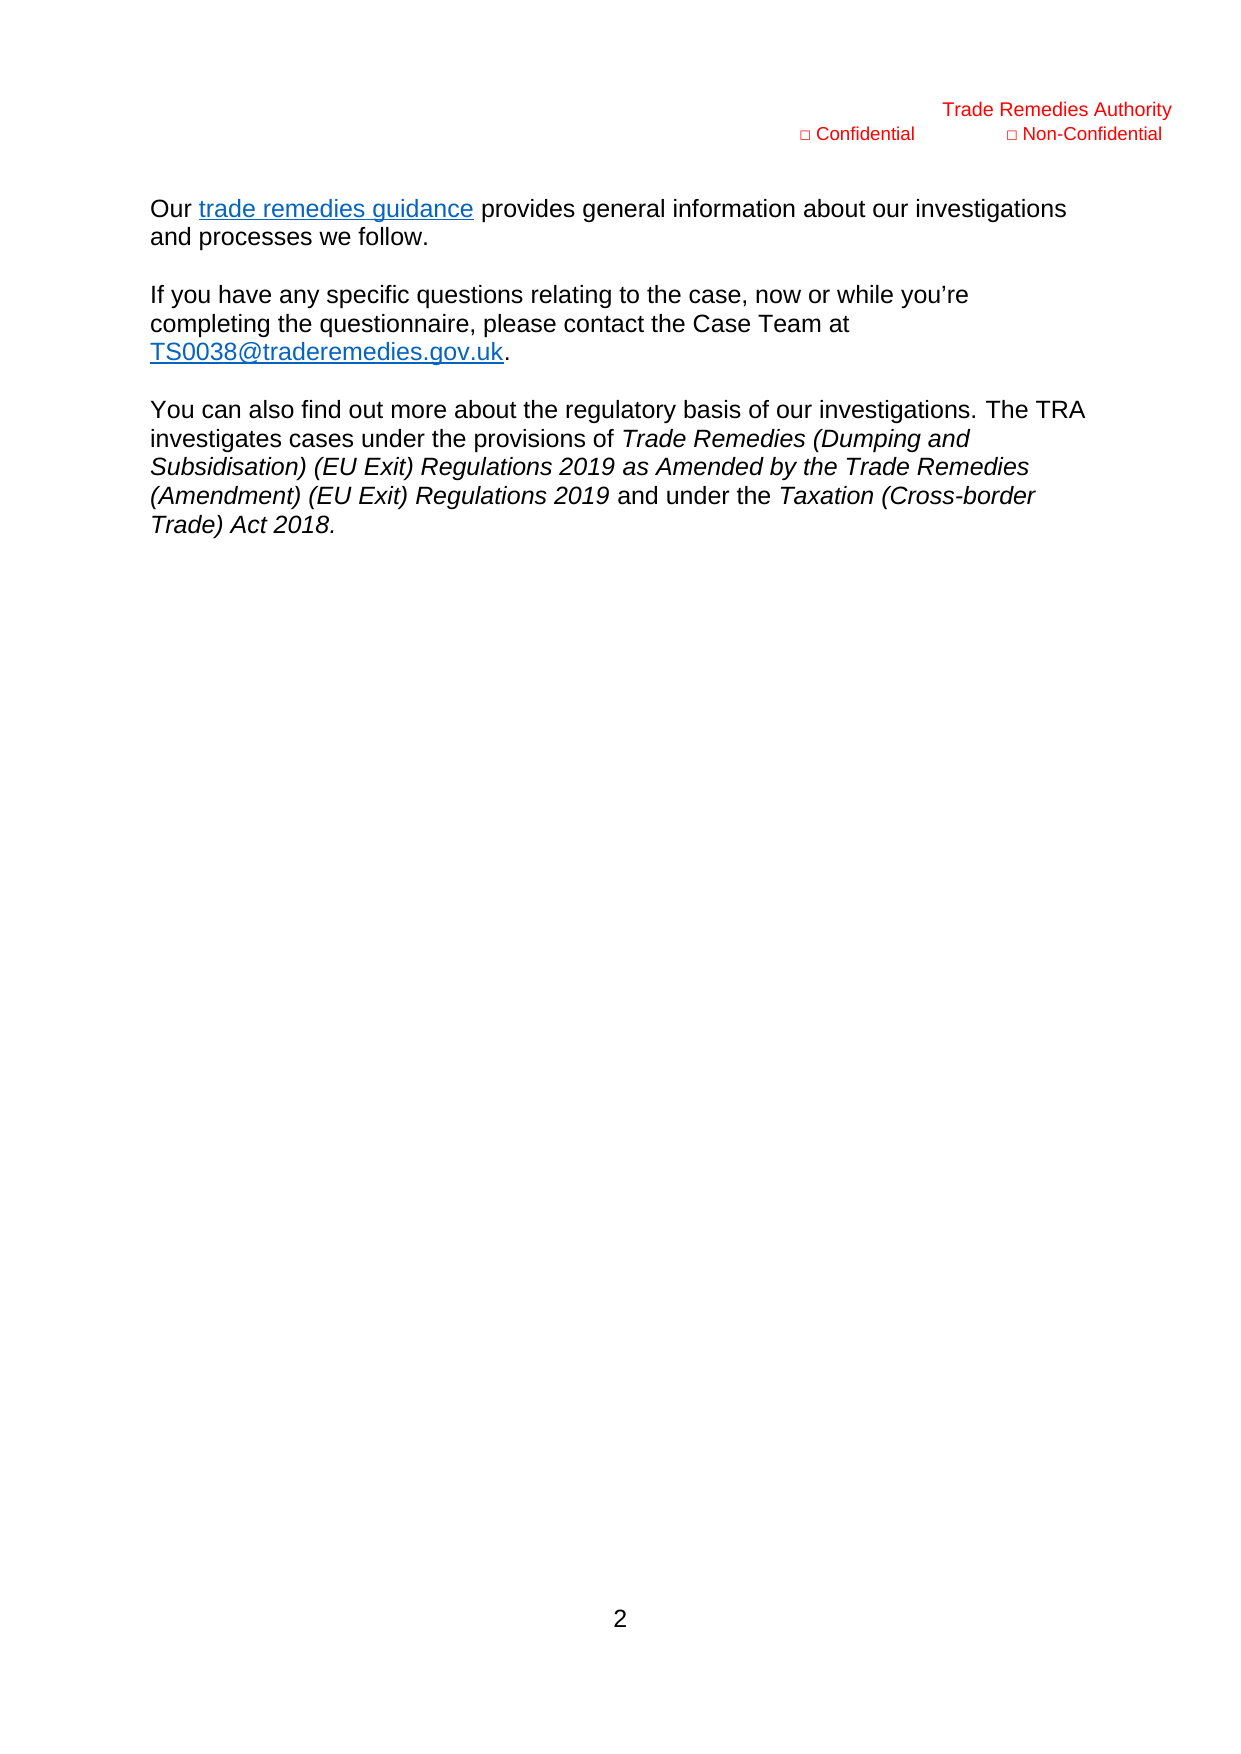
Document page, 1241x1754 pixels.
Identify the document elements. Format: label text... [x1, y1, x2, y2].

text You can also find out more about the regulatory basis of our investigations. The TRA investigates cases under the provisions of Trade Remedies (Dumping and Subsidisation) (EU Exit) Regulations 2019 as Amended by the Trade Remedies (Amendment) (EU Exit) Regulations 2019 and under the Taxation (Cross-border Trade) Act 2018. [150, 395, 1090, 539]
text If you have any specific questions relating to the case, now or while you’re completing the questionnaire, please contact the Case Team at TS0038@traderemedies.gov.uk. [150, 280, 1090, 366]
text Our trade remedies guidance provides general information about our investigations and processes we follow. [150, 194, 1090, 251]
